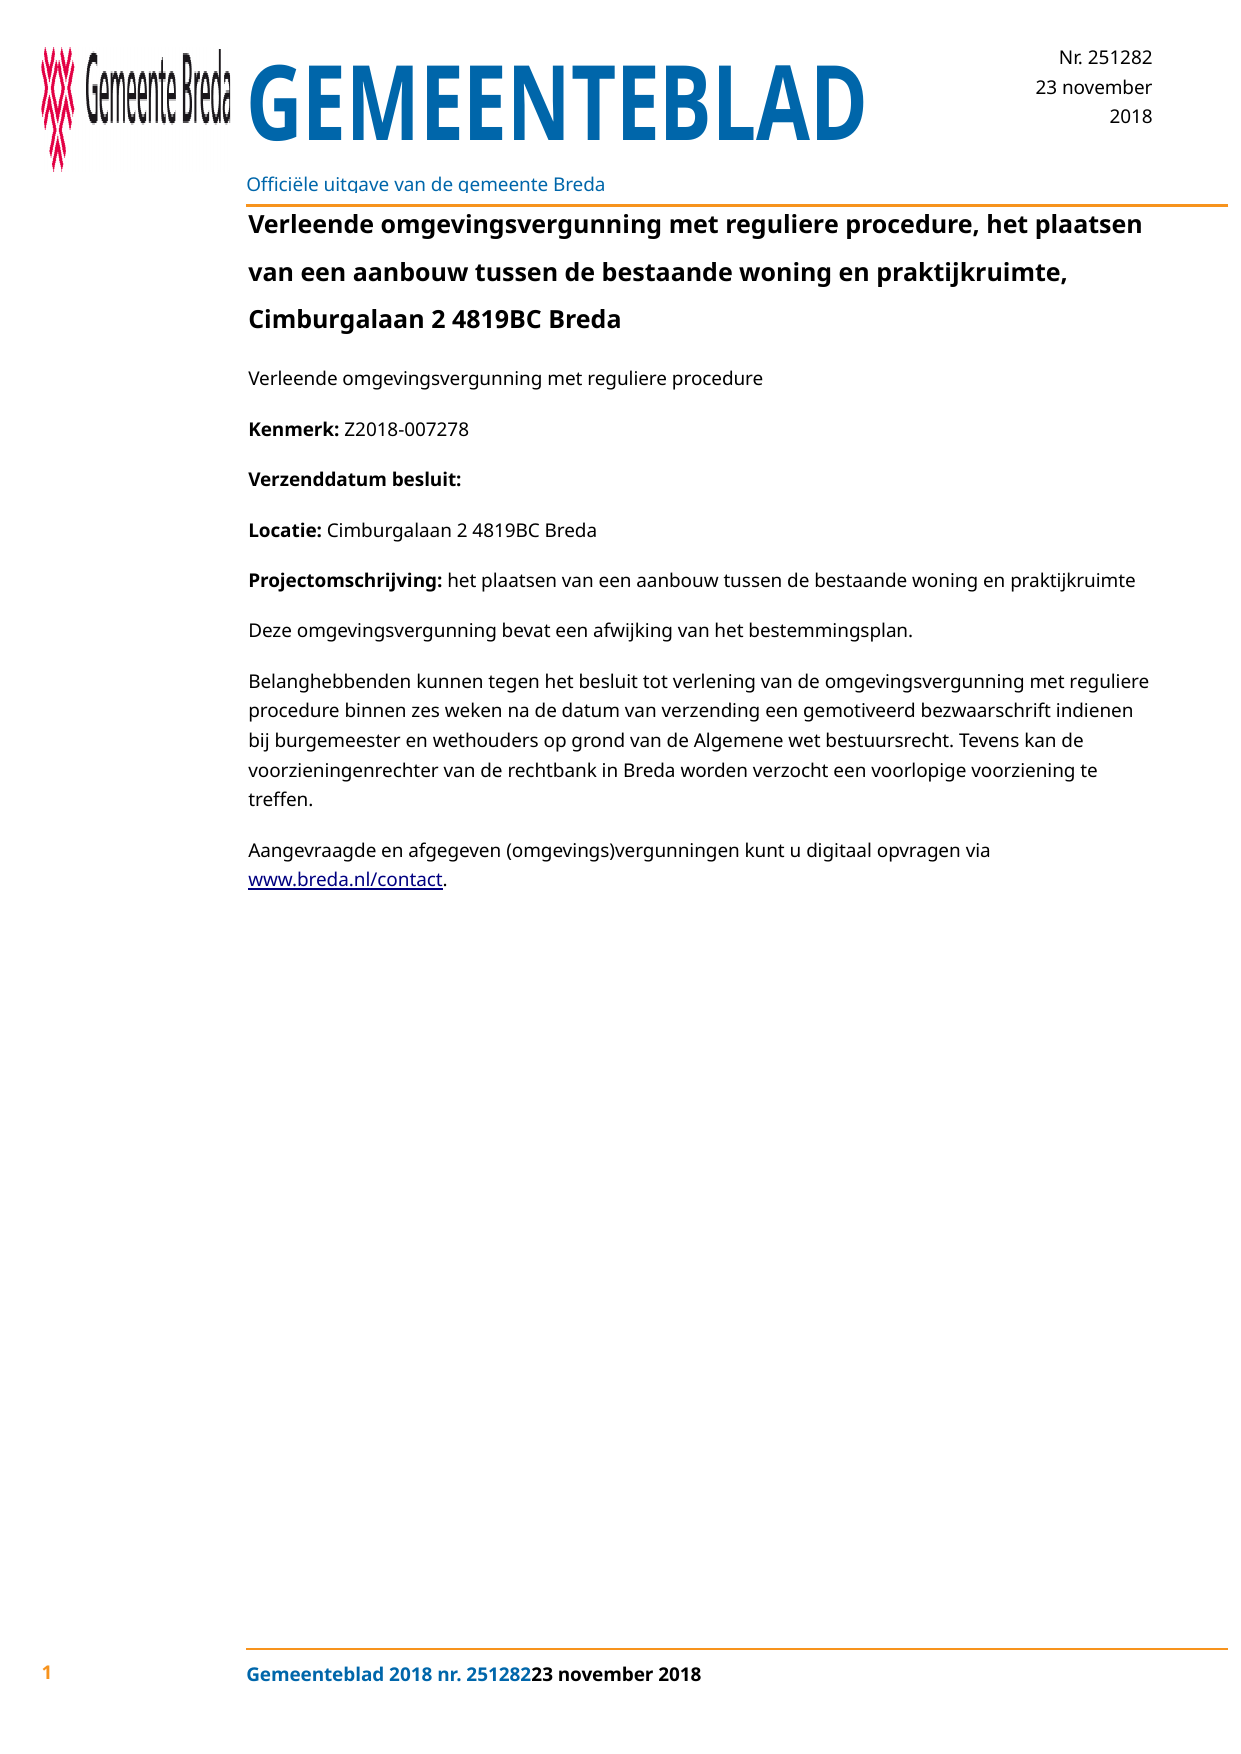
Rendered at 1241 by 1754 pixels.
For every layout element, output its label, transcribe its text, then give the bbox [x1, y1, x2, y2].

text Kenmerk: Z2018-007278 [248, 416, 1152, 442]
text Projectomschrijving: het plaatsen van een aanbouw tussen de bestaande woning en praktijkruimte [248, 567, 1152, 593]
text Verleende omgevingsvergunning met reguliere procedure [248, 366, 1152, 391]
picture [41, 47, 231, 172]
text Deze omgevingsvergunning bevat een afwijking van het bestemmingsplan. [248, 618, 1152, 643]
text Locatie: Cimburgalaan 2 4819BC Breda [248, 517, 1152, 542]
text Aangevraagde en afgegeven (omgevings)vergunningen kunt u digitaal opvragen via www.breda.nl/contact. [248, 837, 1152, 892]
text Belanghebbenden kunnen tegen het besluit tot verlening van de omgevingsvergunning met reguliere procedure binnen zes weken na de datum van verzending een gemotiveerd bezwaarschrift indienen bij burgemeester en wethouders op grond van de Algemene wet bestuursrecht. Tevens kan de voorzieningenrechter van de rechtbank in Breda worden verzocht een voorlopige voorziening te treffen. [248, 668, 1152, 812]
text Verzenddatum besluit: [248, 466, 1152, 492]
text Verleende omgevingsvergunning met reguliere procedure, het plaatsen van een aanbouw tussen de bestaande woning en praktijkruimte, Cimburgalaan 2 4819BC Breda [248, 207, 1152, 336]
